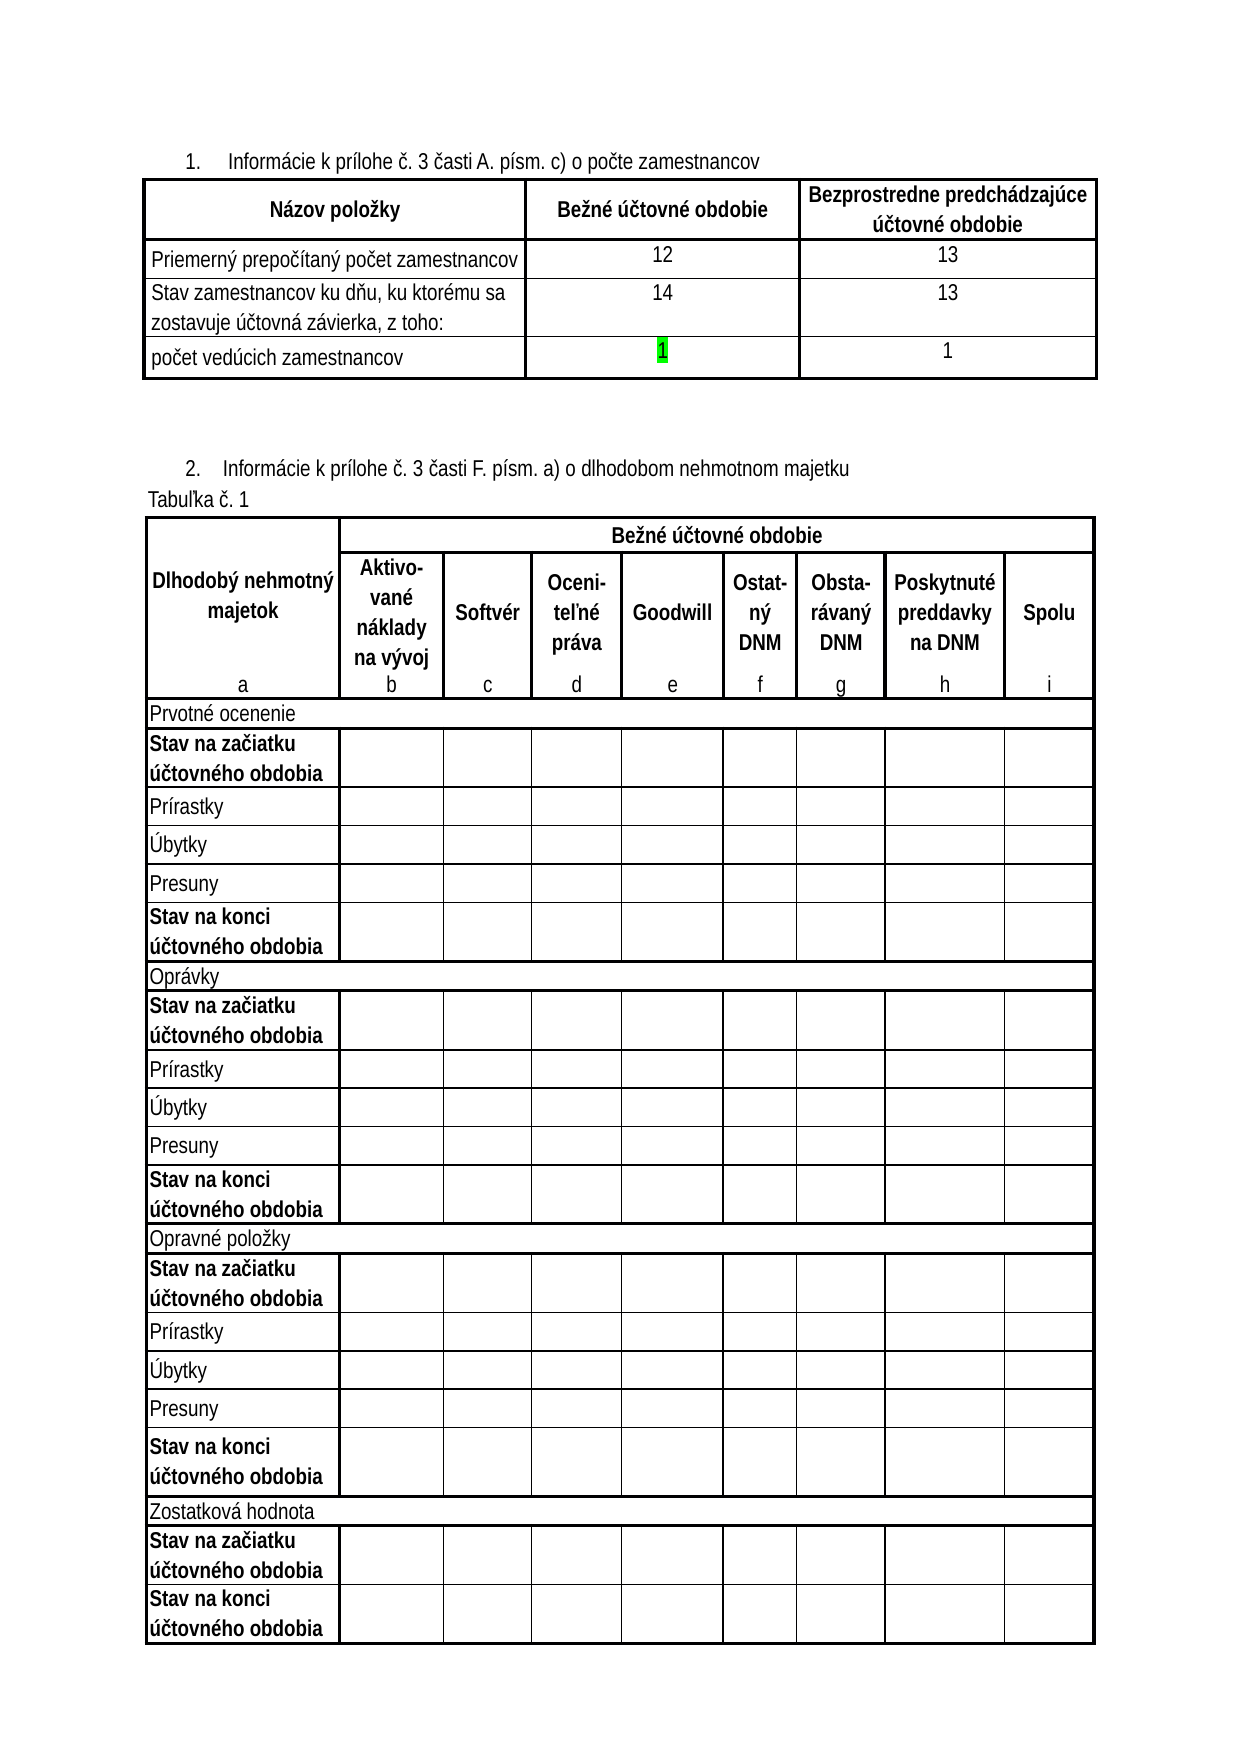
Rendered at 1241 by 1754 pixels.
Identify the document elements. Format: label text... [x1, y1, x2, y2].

table_cell f [725, 671, 795, 697]
table_cell 1 [801, 337, 1095, 377]
table_cell Prírastky [148, 1051, 338, 1087]
table_cell Spolu [1006, 554, 1092, 671]
table_cell [724, 1352, 796, 1388]
table_cell [444, 992, 531, 1049]
table_cell Úbytky [148, 1089, 338, 1126]
table_cell [886, 992, 1004, 1049]
table_cell [532, 1127, 621, 1164]
table_cell [886, 1585, 1004, 1642]
table_cell [797, 1527, 884, 1584]
table_cell Obsta- rávaný DNM [798, 554, 883, 671]
table_cell počet vedúcich zamestnancov [146, 337, 524, 377]
table_cell [532, 903, 621, 960]
table_cell [341, 1127, 443, 1164]
table_cell g [798, 671, 883, 697]
table_cell [341, 1390, 443, 1427]
table_cell [1005, 788, 1092, 825]
table_cell [444, 1352, 531, 1388]
table_cell 12 [527, 241, 798, 278]
table_cell Zostatková hodnota [148, 1498, 1092, 1524]
table_cell Úbytky [148, 826, 338, 863]
table_cell [341, 1051, 443, 1087]
table_cell d [533, 671, 620, 697]
table_cell i [1006, 671, 1092, 697]
table_cell [341, 992, 443, 1049]
table_cell [1005, 1352, 1092, 1388]
table_cell 14 [527, 279, 798, 336]
table_cell [622, 1390, 722, 1427]
table_header Bežné účtovné obdobie [341, 519, 1092, 551]
table_cell [797, 1051, 884, 1087]
table_cell [622, 1352, 722, 1388]
table_cell [622, 1527, 722, 1584]
table_cell Opravné položky [148, 1225, 1092, 1252]
table_cell [341, 1585, 443, 1642]
table_cell [341, 1352, 443, 1388]
table_cell [724, 992, 796, 1049]
table_cell [532, 992, 621, 1049]
table_cell [886, 865, 1004, 902]
table_cell Prírastky [148, 788, 338, 825]
table_cell Presuny [148, 1127, 338, 1164]
table_cell Aktivo-vané náklady na vývoj [341, 554, 442, 671]
table_cell Stav na začiatku účtovného obdobia [148, 1255, 338, 1311]
table_cell Priemerný prepočítaný počet zamestnancov [146, 241, 524, 278]
table_cell Stav zamestnancov ku dňu, ku ktorému sa zostavuje účtovná závierka, z toho: [146, 279, 524, 336]
table_cell [532, 1390, 621, 1427]
table_cell [532, 730, 621, 786]
table_cell [797, 1585, 884, 1642]
table_cell [886, 730, 1004, 786]
table_header Názov položky [146, 181, 524, 237]
table_cell [444, 1313, 531, 1350]
table_cell Stav na začiatku účtovného obdobia [148, 992, 338, 1049]
title Informácie k prílohe č. 3 časti F. písm. a) o dlhodobom nehmotnom majetku [185, 455, 1093, 482]
table_cell [532, 788, 621, 825]
table_cell Oprávky [148, 963, 1092, 989]
table_cell [886, 1390, 1004, 1427]
table_cell [622, 1051, 722, 1087]
table_cell Presuny [148, 1390, 338, 1427]
table_cell [797, 826, 884, 863]
table_cell [1005, 1127, 1092, 1164]
table_cell Stav na začiatku účtovného obdobia [148, 730, 338, 786]
table_cell [444, 788, 531, 825]
table_cell [444, 730, 531, 786]
table_cell [724, 1127, 796, 1164]
table_cell [1005, 1089, 1092, 1126]
table_cell [724, 1428, 796, 1494]
table_cell [1005, 903, 1092, 960]
table_cell [724, 1585, 796, 1642]
table_cell Prírastky [148, 1313, 338, 1350]
table_cell [622, 788, 722, 825]
table_cell Stav na začiatku účtovného obdobia [148, 1527, 338, 1584]
table_cell Stav na konci účtovného obdobia [148, 1585, 338, 1642]
table_cell [886, 1166, 1004, 1222]
table_cell [444, 1127, 531, 1164]
table_cell [341, 865, 443, 902]
table_cell [886, 1428, 1004, 1494]
table_cell Ostat-ný DNM [725, 554, 795, 671]
table_cell [797, 1255, 884, 1311]
table_header Bezprostredne predchádzajúce účtovné obdobie [801, 181, 1095, 237]
table_cell Prvotné ocenenie [148, 700, 1092, 727]
table_cell [532, 1166, 621, 1222]
table_cell [886, 826, 1004, 863]
table_cell [341, 1527, 443, 1584]
table_cell [886, 1089, 1004, 1126]
table_cell [444, 826, 531, 863]
table_cell e [623, 671, 722, 697]
table_cell [1005, 865, 1092, 902]
table_cell [341, 1255, 443, 1311]
table_cell [1005, 1527, 1092, 1584]
table_cell [886, 1051, 1004, 1087]
table_cell [622, 903, 722, 960]
text Tabuľka č. 1 [148, 486, 1093, 512]
table_cell [341, 826, 443, 863]
table_cell [532, 1313, 621, 1350]
table_cell c [445, 671, 530, 697]
table_cell [341, 788, 443, 825]
table_cell Stav na konci účtovného obdobia [148, 1166, 338, 1222]
table_cell [886, 788, 1004, 825]
table_cell [444, 865, 531, 902]
table_cell [444, 903, 531, 960]
table_cell [724, 1313, 796, 1350]
table_cell [886, 1255, 1004, 1311]
table_cell [622, 865, 722, 902]
title Informácie k prílohe č. 3 časti A. písm. c) o počte zamestnancov [185, 148, 1093, 174]
table_cell [532, 826, 621, 863]
table_cell [532, 1585, 621, 1642]
table_cell [724, 865, 796, 902]
table_cell [797, 1166, 884, 1222]
table_cell [532, 1255, 621, 1311]
table_cell [341, 903, 443, 960]
table_cell [724, 1166, 796, 1222]
table_cell [797, 1089, 884, 1126]
table_cell [444, 1051, 531, 1087]
table_cell [622, 826, 722, 863]
table_cell [797, 865, 884, 902]
table_cell [444, 1166, 531, 1222]
table_cell [622, 1428, 722, 1494]
table_cell [444, 1428, 531, 1494]
table_header Dlhodobý nehmotný majetok [148, 519, 338, 671]
table_cell [341, 730, 443, 786]
table_cell a [148, 671, 338, 697]
table_cell Stav na konci účtovného obdobia [148, 1428, 338, 1494]
table_cell 1 [527, 337, 798, 377]
table_cell Softvér [445, 554, 530, 671]
table_cell [797, 903, 884, 960]
table_cell [444, 1390, 531, 1427]
table_cell [797, 730, 884, 786]
table_cell [1005, 730, 1092, 786]
table_cell [444, 1527, 531, 1584]
table_cell [1005, 1255, 1092, 1311]
table_cell [532, 1051, 621, 1087]
table_cell [1005, 1166, 1092, 1222]
table_cell [724, 1051, 796, 1087]
table_header Bežné účtovné obdobie [527, 181, 798, 237]
table_cell [886, 903, 1004, 960]
table_cell [1005, 1585, 1092, 1642]
table_cell [1005, 826, 1092, 863]
table_cell [341, 1428, 443, 1494]
table_cell [797, 992, 884, 1049]
table_cell [886, 1352, 1004, 1388]
table_cell [532, 1089, 621, 1126]
table_cell [341, 1166, 443, 1222]
table_cell [797, 1428, 884, 1494]
table_cell [797, 1390, 884, 1427]
table_cell [444, 1255, 531, 1311]
table_cell [724, 826, 796, 863]
table_cell [886, 1313, 1004, 1350]
table_cell [341, 1313, 443, 1350]
table_cell [1005, 1313, 1092, 1350]
table_cell [622, 1255, 722, 1311]
table_cell [724, 730, 796, 786]
table_cell Poskytnuté preddavky na DNM [887, 554, 1003, 671]
table_cell [622, 1127, 722, 1164]
table_cell [622, 730, 722, 786]
table_cell 13 [801, 279, 1095, 336]
table_cell Goodwill [623, 554, 722, 671]
table_cell [797, 1352, 884, 1388]
table_cell [532, 865, 621, 902]
table_cell [622, 1585, 722, 1642]
table_cell b [341, 671, 442, 697]
table_cell [886, 1127, 1004, 1164]
table_cell [622, 1166, 722, 1222]
table_cell [724, 1089, 796, 1126]
table_cell [797, 1127, 884, 1164]
table_cell [532, 1428, 621, 1494]
table_cell [532, 1527, 621, 1584]
table_cell [444, 1585, 531, 1642]
table_cell [1005, 992, 1092, 1049]
table_cell [724, 788, 796, 825]
table_cell 13 [801, 241, 1095, 278]
table_cell Oceni-teľné práva [533, 554, 620, 671]
table_cell [532, 1352, 621, 1388]
table_cell Stav na konci účtovného obdobia [148, 903, 338, 960]
table_cell [724, 1255, 796, 1311]
table_cell [622, 1313, 722, 1350]
table_cell [1005, 1051, 1092, 1087]
table_cell [1005, 1390, 1092, 1427]
table_cell [341, 1089, 443, 1126]
table_cell Úbytky [148, 1352, 338, 1388]
table_cell [444, 1089, 531, 1126]
table_cell h [887, 671, 1003, 697]
table_cell [797, 1313, 884, 1350]
table_cell [886, 1527, 1004, 1584]
table_cell [622, 992, 722, 1049]
table_cell [1005, 1428, 1092, 1494]
table_cell [724, 1527, 796, 1584]
table_cell Presuny [148, 865, 338, 902]
table_cell [724, 1390, 796, 1427]
table_cell [622, 1089, 722, 1126]
table_cell [797, 788, 884, 825]
table_cell [724, 903, 796, 960]
